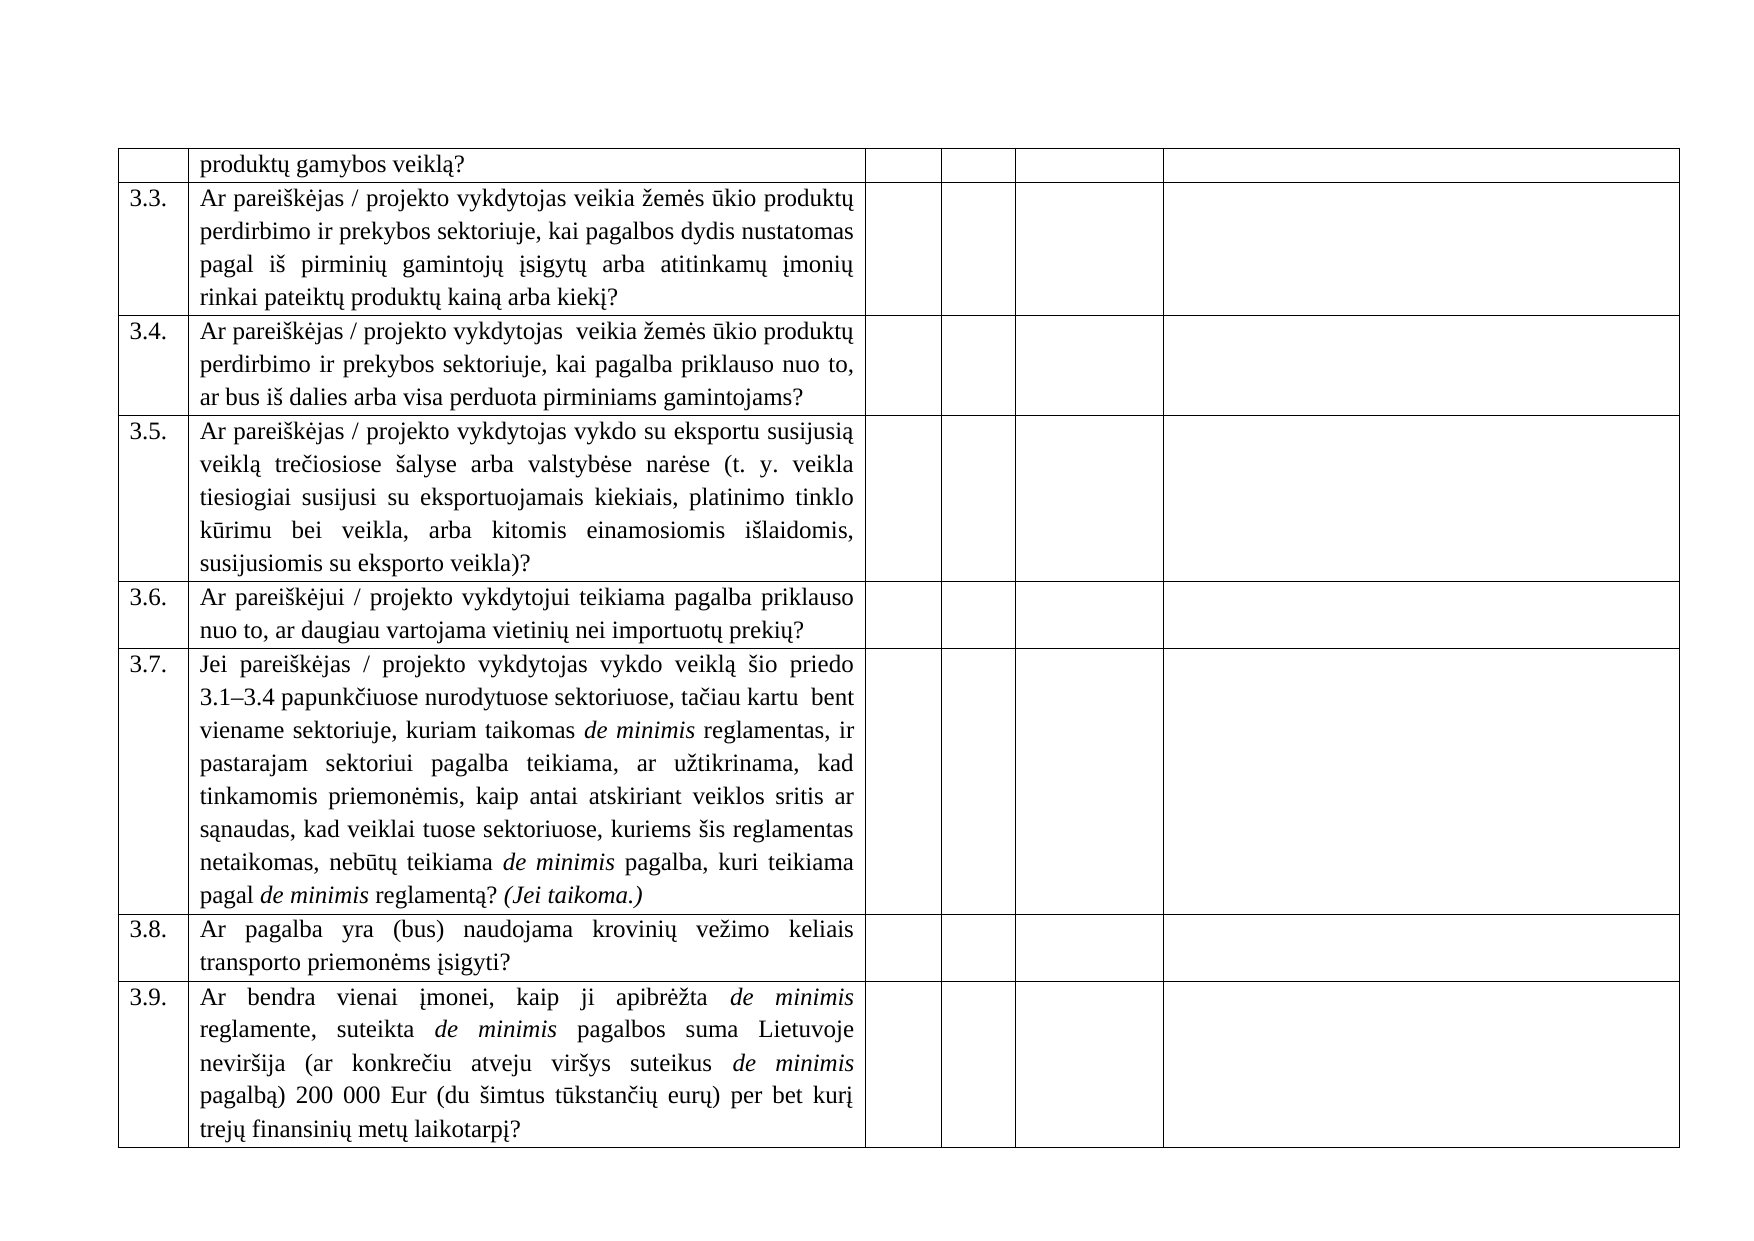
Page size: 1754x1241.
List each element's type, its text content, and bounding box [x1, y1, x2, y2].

table_cell [866, 316, 941, 415]
table_cell Ar pareiškėjas / projekto vykdytojas vykdo su eksportu susijusią veiklą trečiosiose šalyse arba valstybėse narėse (t. y. veikla tiesiogiai susijusi su eksportuojamais kiekiais, platinimo tinklo kūrimu bei veikla, arba kitomis einamosiomis išlaidomis, susijusiomis su eksporto veikla)? [189, 416, 865, 581]
table_cell Ar pagalba yra (bus) naudojama krovinių vežimo keliais transporto priemonėms įsigyti? [189, 915, 865, 981]
table_cell [942, 582, 1015, 648]
table_cell [1164, 582, 1679, 648]
table_cell [1016, 416, 1163, 581]
table_cell [1164, 316, 1679, 415]
table_cell [1164, 183, 1679, 315]
table_cell [1016, 915, 1163, 981]
table_cell Ar pareiškėjas / projekto vykdytojas veikia žemės ūkio produktų perdirbimo ir prekybos sektoriuje, kai pagalba priklauso nuo to, ar bus iš dalies arba visa perduota pirminiams gamintojams? [189, 316, 865, 415]
table_cell 3.6. [119, 582, 188, 648]
table_cell 3.7. [119, 649, 188, 913]
table_cell [866, 183, 941, 315]
table_cell Ar pareiškėjas / projekto vykdytojas veikia žemės ūkio produktų perdirbimo ir prekybos sektoriuje, kai pagalbos dydis nustatomas pagal iš pirminių gamintojų įsigytų arba atitinkamų įmonių rinkai pateiktų produktų kainą arba kiekį? [189, 183, 865, 315]
table_cell [1164, 149, 1679, 182]
table_cell produktų gamybos veiklą? [189, 149, 865, 182]
table_cell [866, 915, 941, 981]
table_cell [866, 416, 941, 581]
table_cell [942, 915, 1015, 981]
table_cell [1164, 649, 1679, 913]
table_cell [1164, 982, 1679, 1147]
table_cell 3.5. [119, 416, 188, 581]
table_cell [866, 582, 941, 648]
table_cell 3.9. [119, 982, 188, 1147]
table_cell Jei pareiškėjas / projekto vykdytojas vykdo veiklą šio priedo 3.1–3.4 papunkčiuose nurodytuose sektoriuose, tačiau kartu bent viename sektoriuje, kuriam taikomas de minimis reglamentas, ir pastarajam sektoriui pagalba teikiama, ar užtikrinama, kad tinkamomis priemonėmis, kaip antai atskiriant veiklos sritis ar sąnaudas, kad veiklai tuose sektoriuose, kuriems šis reglamentas netaikomas, nebūtų teikiama de minimis pagalba, kuri teikiama pagal de minimis reglamentą? (Jei taikoma.) [189, 649, 865, 913]
table_cell 3.4. [119, 316, 188, 415]
table_cell 3.8. [119, 915, 188, 981]
table_cell [942, 649, 1015, 913]
table_cell Ar pareiškėjui / projekto vykdytojui teikiama pagalba priklauso nuo to, ar daugiau vartojama vietinių nei importuotų prekių? [189, 582, 865, 648]
table_cell [1164, 416, 1679, 581]
table_cell [1016, 183, 1163, 315]
table_cell [1016, 649, 1163, 913]
table_cell [942, 982, 1015, 1147]
table_cell [942, 316, 1015, 415]
table_cell Ar bendra vienai įmonei, kaip ji apibrėžta de minimis reglamente, suteikta de minimis pagalbos suma Lietuvoje neviršija (ar konkrečiu atveju viršys suteikus de minimis pagalbą) 200 000 Eur (du šimtus tūkstančių eurų) per bet kurį trejų finansinių metų laikotarpį? [189, 982, 865, 1147]
table_cell [1016, 149, 1163, 182]
table_cell 3.3. [119, 183, 188, 315]
table_cell [942, 416, 1015, 581]
table_cell [942, 183, 1015, 315]
table_cell [1016, 982, 1163, 1147]
table_cell [942, 149, 1015, 182]
table_cell [1016, 316, 1163, 415]
table_cell [1164, 915, 1679, 981]
table_cell [119, 149, 188, 182]
table_cell [866, 149, 941, 182]
table_cell [866, 649, 941, 913]
table_cell [866, 982, 941, 1147]
table_cell [1016, 582, 1163, 648]
